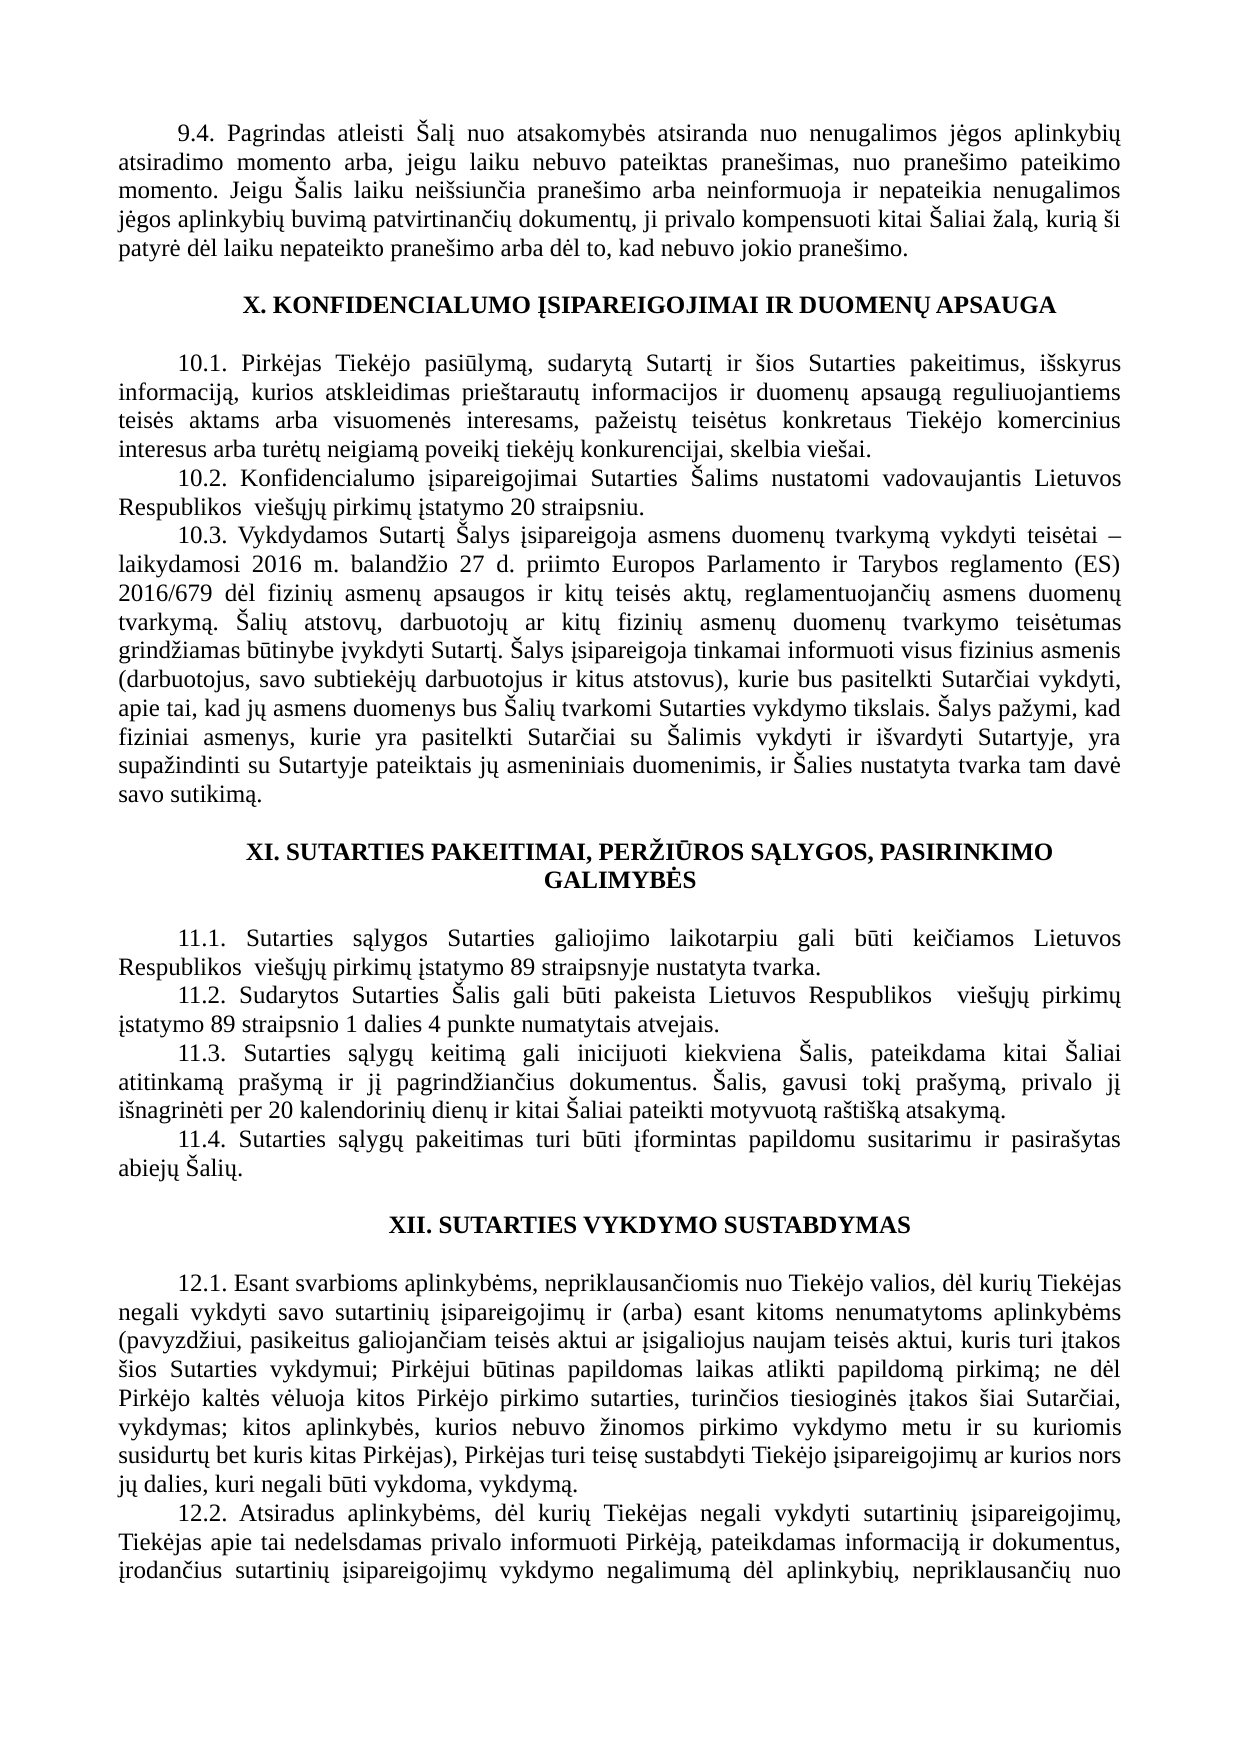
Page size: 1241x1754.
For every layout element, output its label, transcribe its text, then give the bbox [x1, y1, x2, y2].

text 12.1. Esant svarbioms aplinkybėms, nepriklausančiomis nuo Tiekėjo valios, dėl kurių Tiekėjas negali vykdyti savo sutartinių įsipareigojimų ir (arba) esant kitoms nenumatytoms aplinkybėms (pavyzdžiui, pasikeitus galiojančiam teisės aktui ar įsigaliojus naujam teisės aktui, kuris turi įtakos šios Sutarties vykdymui; Pirkėjui būtinas papildomas laikas atlikti papildomą pirkimą; ne dėl Pirkėjo kaltės vėluoja kitos Pirkėjo pirkimo sutarties, turinčios tiesioginės įtakos šiai Sutarčiai, vykdymas; kitos aplinkybės, kurios nebuvo žinomos pirkimo vykdymo metu ir su kuriomis susidurtų bet kuris kitas Pirkėjas), Pirkėjas turi teisę sustabdyti Tiekėjo įsipareigojimų ar kurios nors jų dalies, kuri negali būti vykdoma, vykdymą. [118, 1268, 1122, 1498]
text X. KONFIDENCIALUMO ĮSIPAREIGOJIMAI IR DUOMENŲ APSAUGA [118, 291, 1122, 319]
text 12.2. Atsiradus aplinkybėms, dėl kurių Tiekėjas negali vykdyti sutartinių įsipareigojimų, Tiekėjas apie tai nedelsdamas privalo informuoti Pirkėją, pateikdamas informaciją ir dokumentus, įrodančius sutartinių įsipareigojimų vykdymo negalimumą dėl aplinkybių, nepriklausančių nuo [118, 1498, 1122, 1584]
text 11.2. Sudarytos Sutarties Šalis gali būti pakeista Lietuvos Respublikos viešųjų pirkimų įstatymo 89 straipsnio 1 dalies 4 punkte numatytais atvejais. [118, 981, 1122, 1038]
text 10.2. Konfidencialumo įsipareigojimai Sutarties Šalims nustatomi vadovaujantis Lietuvos Respublikos viešųjų pirkimų įstatymo 20 straipsniu. [118, 463, 1122, 521]
text XI. SUTARTIES PAKEITIMAI, PERŽIŪROS SĄLYGOS, PASIRINKIMO GALIMYBĖS [118, 837, 1122, 894]
text 11.3. Sutarties sąlygų keitimą gali inicijuoti kiekviena Šalis, pateikdama kitai Šaliai atitinkamą prašymą ir jį pagrindžiančius dokumentus. Šalis, gavusi tokį prašymą, privalo jį išnagrinėti per 20 kalendorinių dienų ir kitai Šaliai pateikti motyvuotą raštišką atsakymą. [118, 1038, 1122, 1124]
text 11.1. Sutarties sąlygos Sutarties galiojimo laikotarpiu gali būti keičiamos Lietuvos Respublikos viešųjų pirkimų įstatymo 89 straipsnyje nustatyta tvarka. [118, 923, 1122, 981]
text 9.4. Pagrindas atleisti Šalį nuo atsakomybės atsiranda nuo nenugalimos jėgos aplinkybių atsiradimo momento arba, jeigu laiku nebuvo pateiktas pranešimas, nuo pranešimo pateikimo momento. Jeigu Šalis laiku neišsiunčia pranešimo arba neinformuoja ir nepateikia nenugalimos jėgos aplinkybių buvimą patvirtinančių dokumentų, ji privalo kompensuoti kitai Šaliai žalą, kurią ši patyrė dėl laiku nepateikto pranešimo arba dėl to, kad nebuvo jokio pranešimo. [118, 118, 1122, 262]
text 11.4. Sutarties sąlygų pakeitimas turi būti įformintas papildomu susitarimu ir pasirašytas abiejų Šalių. [118, 1124, 1122, 1182]
text 10.3. Vykdydamos Sutartį Šalys įsipareigoja asmens duomenų tvarkymą vykdyti teisėtai – laikydamosi 2016 m. balandžio 27 d. priimto Europos Parlamento ir Tarybos reglamento (ES) 2016/679 dėl fizinių asmenų apsaugos ir kitų teisės aktų, reglamentuojančių asmens duomenų tvarkymą. Šalių atstovų, darbuotojų ar kitų fizinių asmenų duomenų tvarkymo teisėtumas grindžiamas būtinybe įvykdyti Sutartį. Šalys įsipareigoja tinkamai informuoti visus fizinius asmenis (darbuotojus, savo subtiekėjų darbuotojus ir kitus atstovus), kurie bus pasitelkti Sutarčiai vykdyti, apie tai, kad jų asmens duomenys bus Šalių tvarkomi Sutarties vykdymo tikslais. Šalys pažymi, kad fiziniai asmenys, kurie yra pasitelkti Sutarčiai su Šalimis vykdyti ir išvardyti Sutartyje, yra supažindinti su Sutartyje pateiktais jų asmeniniais duomenimis, ir Šalies nustatyta tvarka tam davė savo sutikimą. [118, 521, 1122, 808]
text XII. SUTARTIES VYKDYMO SUSTABDYMAS [118, 1211, 1122, 1239]
text 10.1. Pirkėjas Tiekėjo pasiūlymą, sudarytą Sutartį ir šios Sutarties pakeitimus, išskyrus informaciją, kurios atskleidimas prieštarautų informacijos ir duomenų apsaugą reguliuojantiems teisės aktams arba visuomenės interesams, pažeistų teisėtus konkretaus Tiekėjo komercinius interesus arba turėtų neigiamą poveikį tiekėjų konkurencijai, skelbia viešai. [118, 348, 1122, 463]
